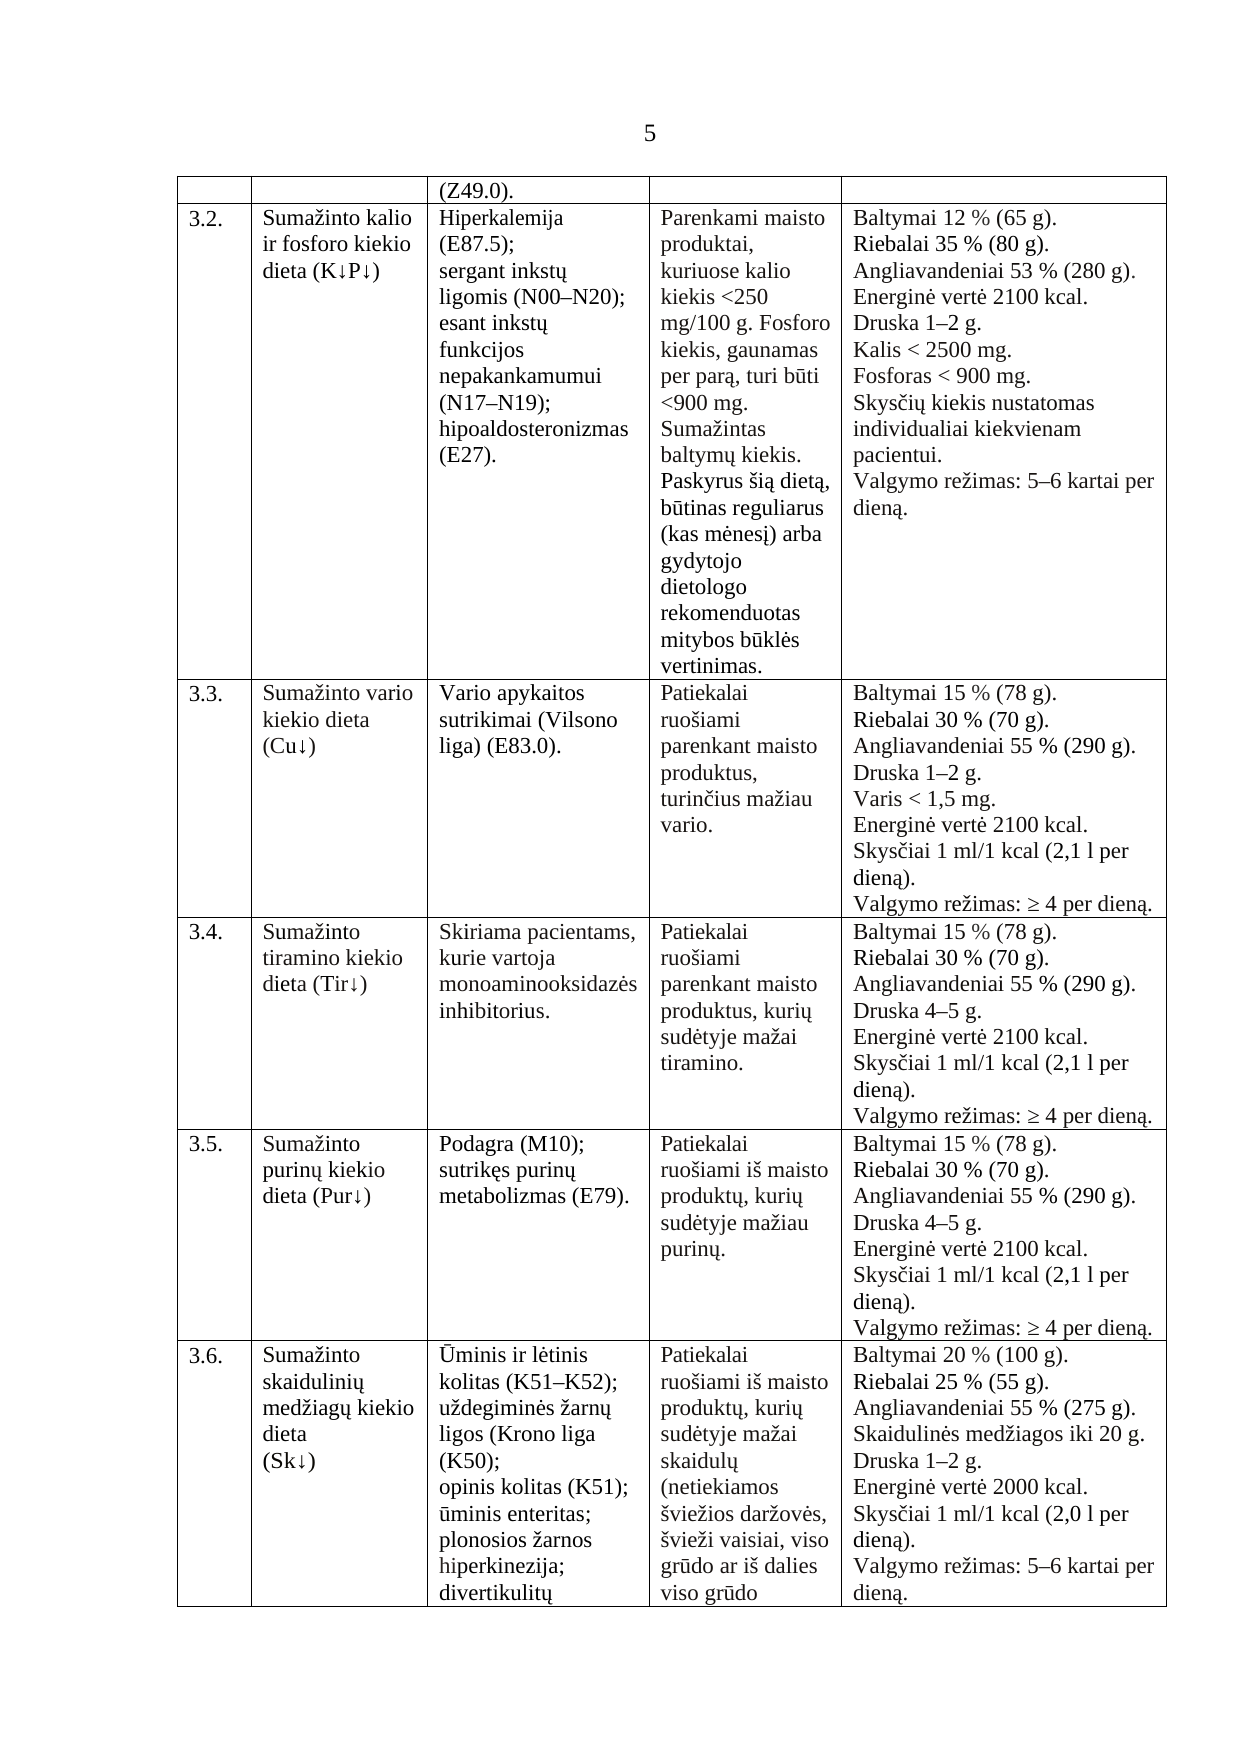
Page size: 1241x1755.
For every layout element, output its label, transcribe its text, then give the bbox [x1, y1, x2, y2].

table_cell Vario apykaitos sutrikimai (Vilsono liga) (E83.0). [428, 680, 649, 917]
table_cell Patiekalai ruošiami iš maisto produktų, kurių sudėtyje mažiau purinų. [650, 1130, 841, 1340]
table_cell [178, 177, 251, 203]
table_cell [252, 177, 427, 203]
table_cell Sumažinto purinų kiekio dieta (Pur↓) [252, 1130, 427, 1340]
table_cell 3.3. [178, 680, 251, 917]
table_cell Sumažinto vario kiekio dieta (Cu↓) [252, 680, 427, 917]
table_cell Baltymai 12 % (65 g). Riebalai 35 % (80 g). Angliavandeniai 53 % (280 g). Energinė vertė 2100 kcal. Druska 1–2 g. Kalis < 2500 mg. Fosforas < 900 mg. Skysčių kiekis nustatomas individualiai kiekvienam pacientui. Valgymo režimas: 5–6 kartai per dieną. [842, 204, 1166, 678]
table_cell (Z49.0). [428, 177, 649, 203]
table_cell 3.6. [178, 1341, 251, 1606]
table_cell Sumažinto skaidulinių medžiagų kiekio dieta (Sk↓) [252, 1341, 427, 1606]
table_cell Hiperkalemija (E87.5); sergant inkstų ligomis (N00–N20); esant inkstų funkcijos nepakankamumui (N17–N19); hipoaldosteronizmas (E27). [428, 204, 649, 678]
table_cell Baltymai 15 % (78 g). Riebalai 30 % (70 g). Angliavandeniai 55 % (290 g). Druska 4–5 g. Energinė vertė 2100 kcal. Skysčiai 1 ml/1 kcal (2,1 l per dieną). Valgymo režimas: ≥ 4 per dieną. [842, 918, 1166, 1128]
table_cell 3.2. [178, 204, 251, 678]
table_cell [842, 177, 1166, 203]
table_cell Baltymai 15 % (78 g). Riebalai 30 % (70 g). Angliavandeniai 55 % (290 g). Druska 1–2 g. Varis < 1,5 mg. Energinė vertė 2100 kcal. Skysčiai 1 ml/1 kcal (2,1 l per dieną). Valgymo režimas: ≥ 4 per dieną. [842, 680, 1166, 917]
table_cell Parenkami maisto produktai, kuriuose kalio kiekis <250 mg/100 g. Fosforo kiekis, gaunamas per parą, turi būti <900 mg. Sumažintas baltymų kiekis. Paskyrus šią dietą, būtinas reguliarus (kas mėnesį) arba gydytojo dietologo rekomenduotas mitybos būklės vertinimas. [650, 204, 841, 678]
table_cell Patiekalai ruošiami iš maisto produktų, kurių sudėtyje mažai skaidulų (netiekiamos šviežios daržovės, švieži vaisiai, viso grūdo ar iš dalies viso grūdo [650, 1341, 841, 1606]
table_cell Baltymai 15 % (78 g). Riebalai 30 % (70 g). Angliavandeniai 55 % (290 g). Druska 4–5 g. Energinė vertė 2100 kcal. Skysčiai 1 ml/1 kcal (2,1 l per dieną). Valgymo režimas: ≥ 4 per dieną. [842, 1130, 1166, 1340]
table_cell Baltymai 20 % (100 g). Riebalai 25 % (55 g). Angliavandeniai 55 % (275 g). Skaidulinės medžiagos iki 20 g. Druska 1–2 g. Energinė vertė 2000 kcal. Skysčiai 1 ml/1 kcal (2,0 l per dieną). Valgymo režimas: 5–6 kartai per dieną. [842, 1341, 1166, 1606]
table_cell 3.5. [178, 1130, 251, 1340]
table_cell Patiekalai ruošiami parenkant maisto produktus, kurių sudėtyje mažai tiramino. [650, 918, 841, 1128]
table_cell Sumažinto tiramino kiekio dieta (Tir↓) [252, 918, 427, 1128]
table_cell 3.4. [178, 918, 251, 1128]
table_cell [650, 177, 841, 203]
table_cell Podagra (M10); sutrikęs purinų metabolizmas (E79). [428, 1130, 649, 1340]
table_cell Ūminis ir lėtinis kolitas (K51–K52); uždegiminės žarnų ligos (Krono liga (K50); opinis kolitas (K51); ūminis enteritas; plonosios žarnos hiperkinezija; divertikulitų [428, 1341, 649, 1606]
table_cell Skiriama pacientams, kurie vartoja monoaminooksidazės inhibitorius. [428, 918, 649, 1128]
table_cell Patiekalai ruošiami parenkant maisto produktus, turinčius mažiau vario. [650, 680, 841, 917]
table_cell Sumažinto kalio ir fosforo kiekio dieta (K↓P↓) [252, 204, 427, 678]
